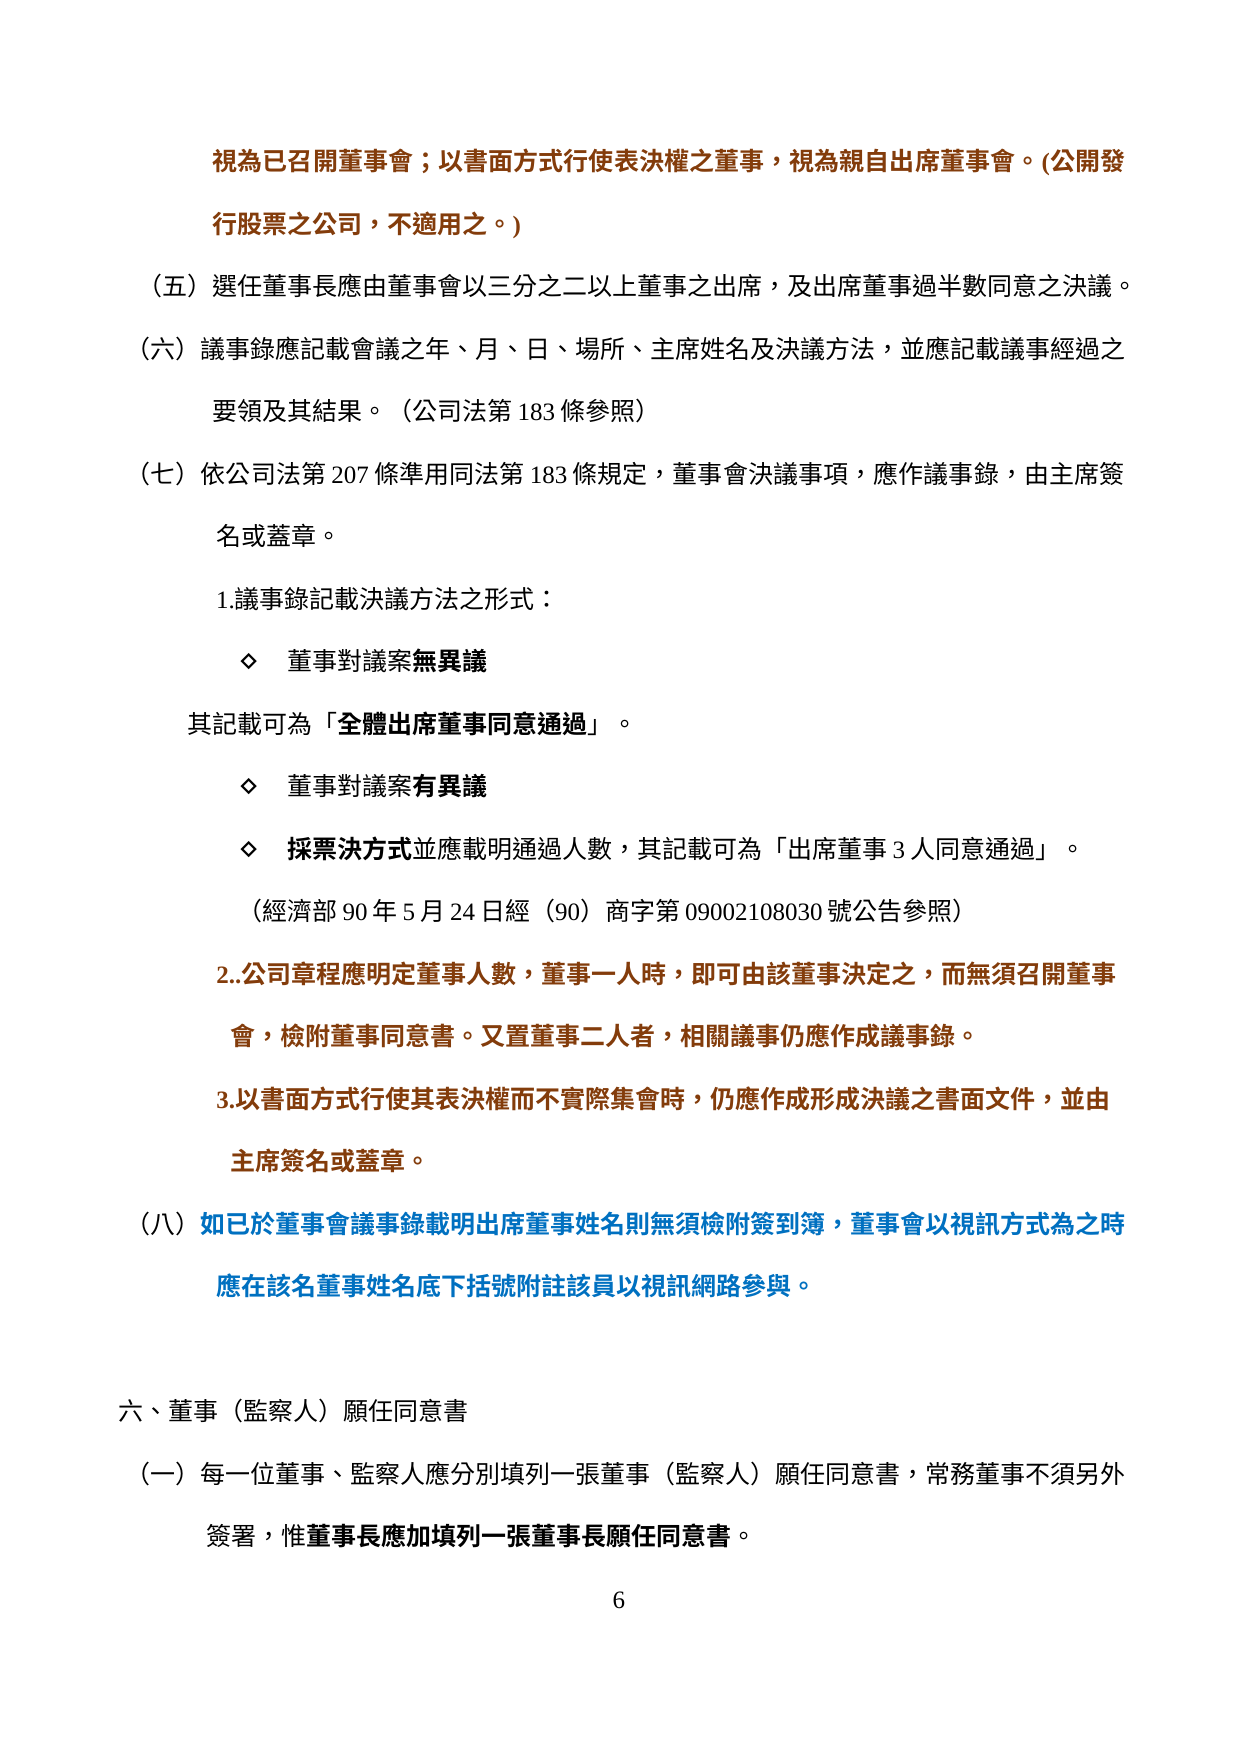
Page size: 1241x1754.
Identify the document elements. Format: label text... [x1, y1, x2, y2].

text （八）如已於董事會議事錄載明出席董事姓名則無須檢附簽到簿，董事會以視訊方式為之時應在該名董事姓名底下括號附註該員以視訊網路參與。 [112, 1181, 1125, 1306]
text 其記載可為「全體出席董事同意通過」。 [112, 681, 1125, 743]
text （七）依公司法第207條準用同法第183條規定，董事會決議事項，應作議事錄，由主席簽名或蓋章。 [112, 431, 1125, 556]
list 董事對議案有異議 [237, 743, 1125, 806]
text 六、董事（監察人）願任同意書 [112, 1368, 1125, 1431]
text （五）選任董事長應由董事會以三分之二以上董事之出席，及出席董事過半數同意之決議。 [137, 243, 1125, 306]
text 2..公司章程應明定董事人數，董事一人時，即可由該董事決定之，而無須召開董事會，檢附董事同意書。又置董事二人者，相關議事仍應作成議事錄。 [216, 931, 1125, 1056]
text 視為已召開董事會；以書面方式行使表決權之董事，視為親自出席董事會。(公開發行股票之公司，不適用之。) [137, 118, 1125, 243]
text 1.議事錄記載決議方法之形式： [216, 556, 1125, 618]
text （經濟部90年5月24日經（90）商字第09002108030號公告參照） [237, 868, 1125, 931]
list 董事對議案無異議 [237, 618, 1125, 681]
text 3.以書面方式行使其表決權而不實際集會時，仍應作成形成決議之書面文件，並由主席簽名或蓋章。 [216, 1056, 1125, 1181]
text （一）每一位董事、監察人應分別填列一張董事（監察人）願任同意書，常務董事不須另外簽署，惟董事長應加填列一張董事長願任同意書。 [112, 1431, 1125, 1556]
text （六）議事錄應記載會議之年、月、日、場所、主席姓名及決議方法，並應記載議事經過之要領及其結果。（公司法第183條參照） [112, 306, 1125, 431]
list 採票決方式並應載明通過人數，其記載可為「出席董事3人同意通過」。 [237, 806, 1125, 868]
